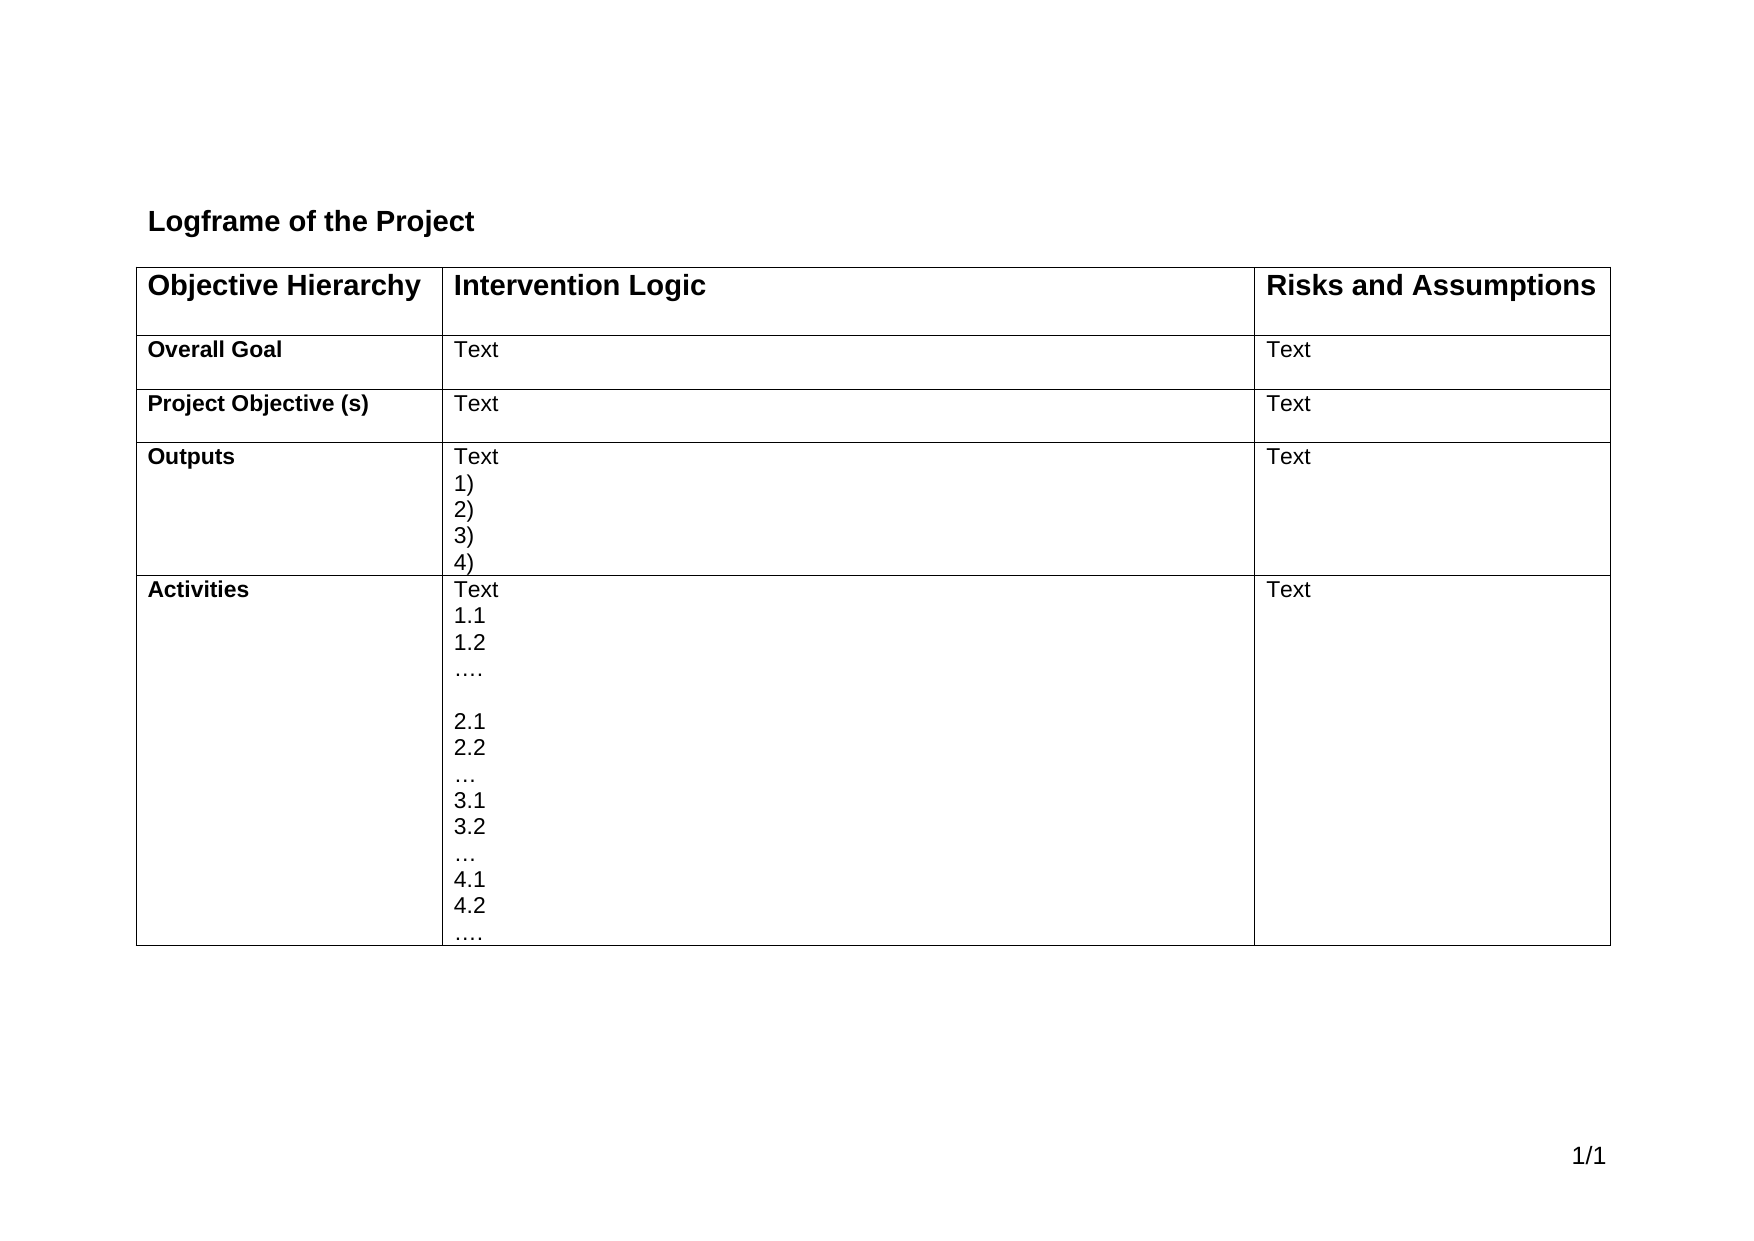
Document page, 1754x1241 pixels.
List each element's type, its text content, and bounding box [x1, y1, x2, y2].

table_header Objective Hierarchy [137, 268, 442, 335]
text Logframe of the Project [148, 204, 1606, 238]
table_cell Text [1255, 443, 1610, 575]
table_cell Project Objective (s) [137, 390, 442, 442]
table_cell Text [1255, 390, 1610, 442]
table_cell Text 1) 2) 3) 4) [443, 443, 1254, 575]
table_cell Text [443, 336, 1254, 388]
table_header Risks and Assumptions [1255, 268, 1610, 335]
table_cell Text 1.1 1.2 …. 2.1 2.2 … 3.1 3.2 … 4.1 4.2 …. [443, 576, 1254, 945]
table_cell Text [443, 390, 1254, 442]
table_cell Overall Goal [137, 336, 442, 388]
table_header Intervention Logic [443, 268, 1254, 335]
table_cell Outputs [137, 443, 442, 575]
table_cell Activities [137, 576, 442, 945]
table_cell Text [1255, 576, 1610, 945]
table_cell Text [1255, 336, 1610, 388]
